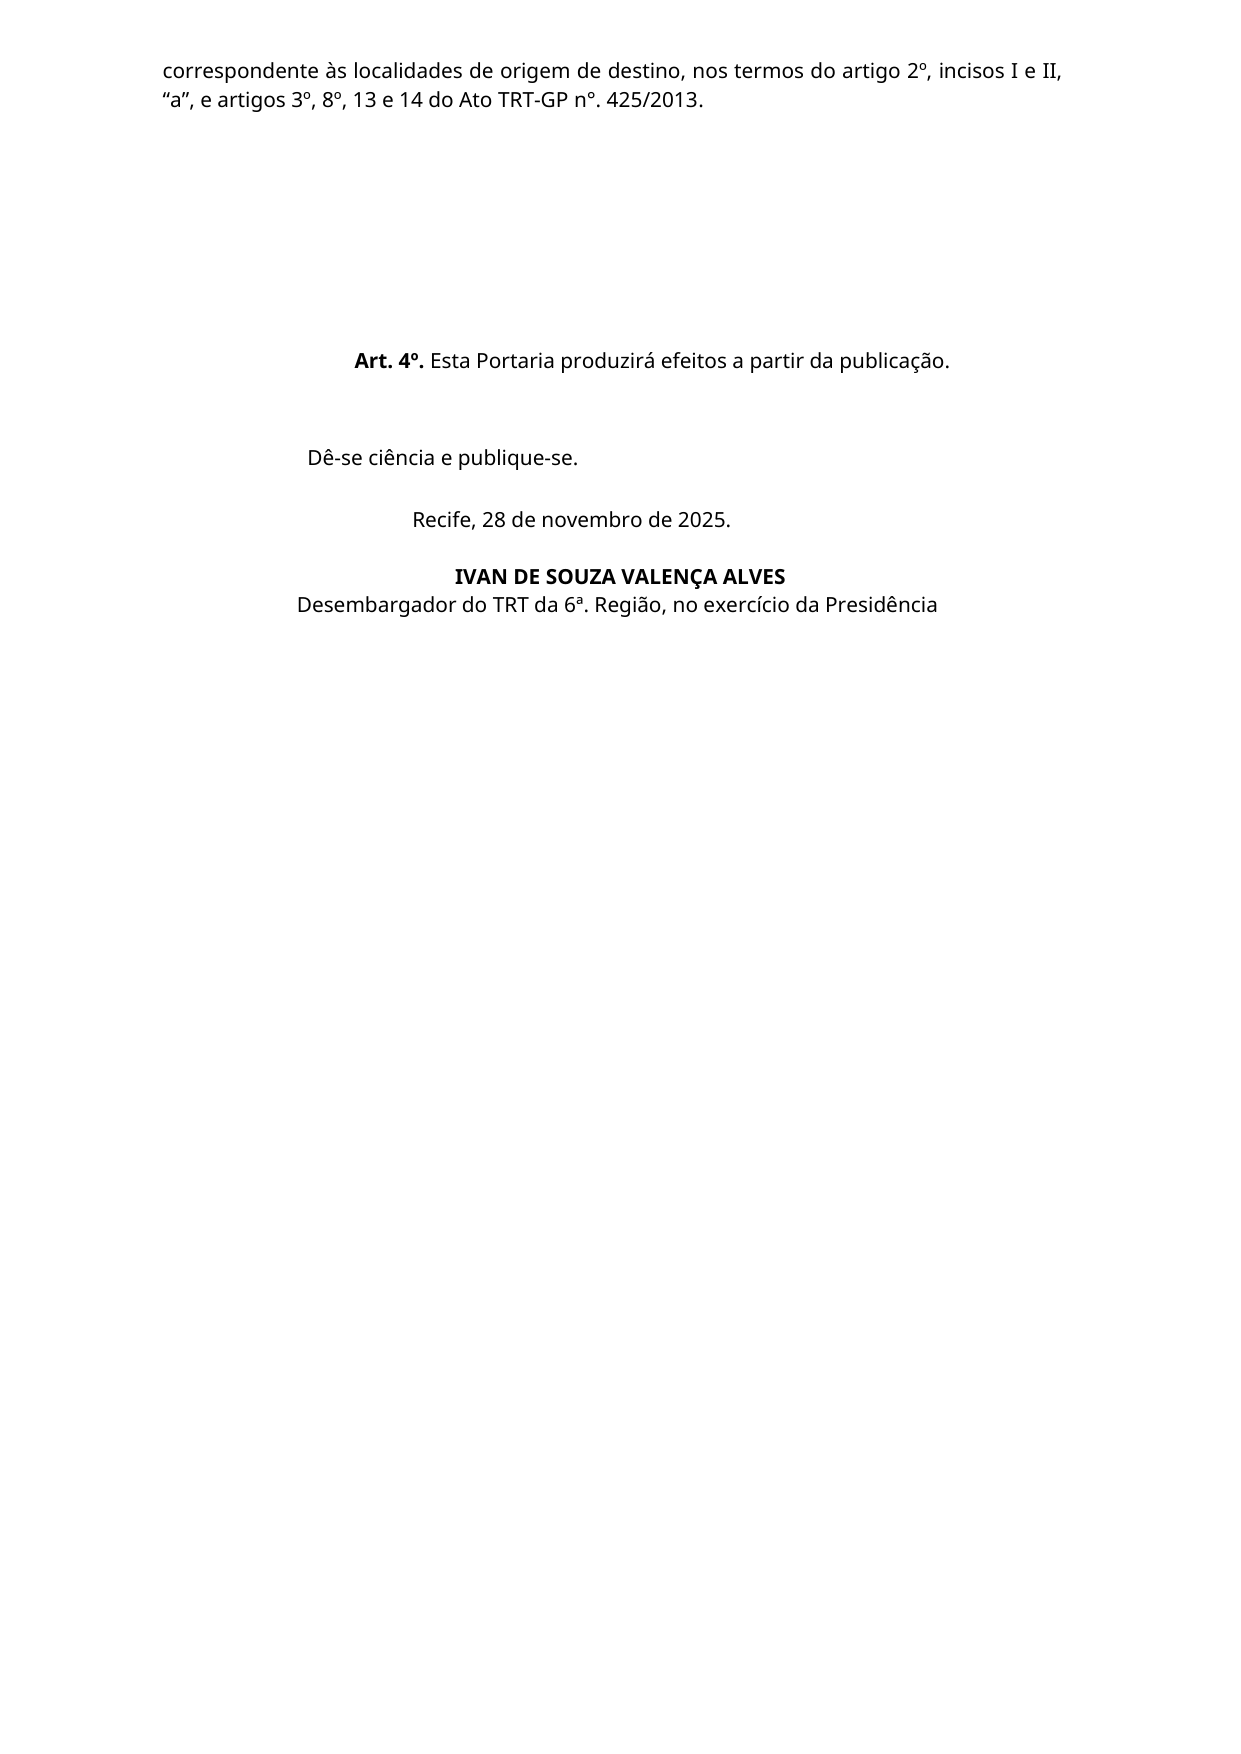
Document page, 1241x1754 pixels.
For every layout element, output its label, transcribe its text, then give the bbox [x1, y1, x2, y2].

text correspondente às localidades de origem de destino, nos termos do artigo 2º, incisos I e II, “a”, e artigos 3º, 8º, 13 e 14 do Ato TRT-GP n°. 425/2013. [162, 56, 1063, 113]
text Recife, 28 de novembro de 2025. [206, 505, 872, 534]
text Dê-se ciência e publique-se. [177, 443, 799, 471]
text Art. 4º. Esta Portaria produzirá efeitos a partir da publicação. [192, 346, 1063, 374]
text IVAN DE SOUZA VALENÇA ALVES Desembargador do TRT da 6ª. Região, no exercício da Presidência [177, 562, 1063, 619]
